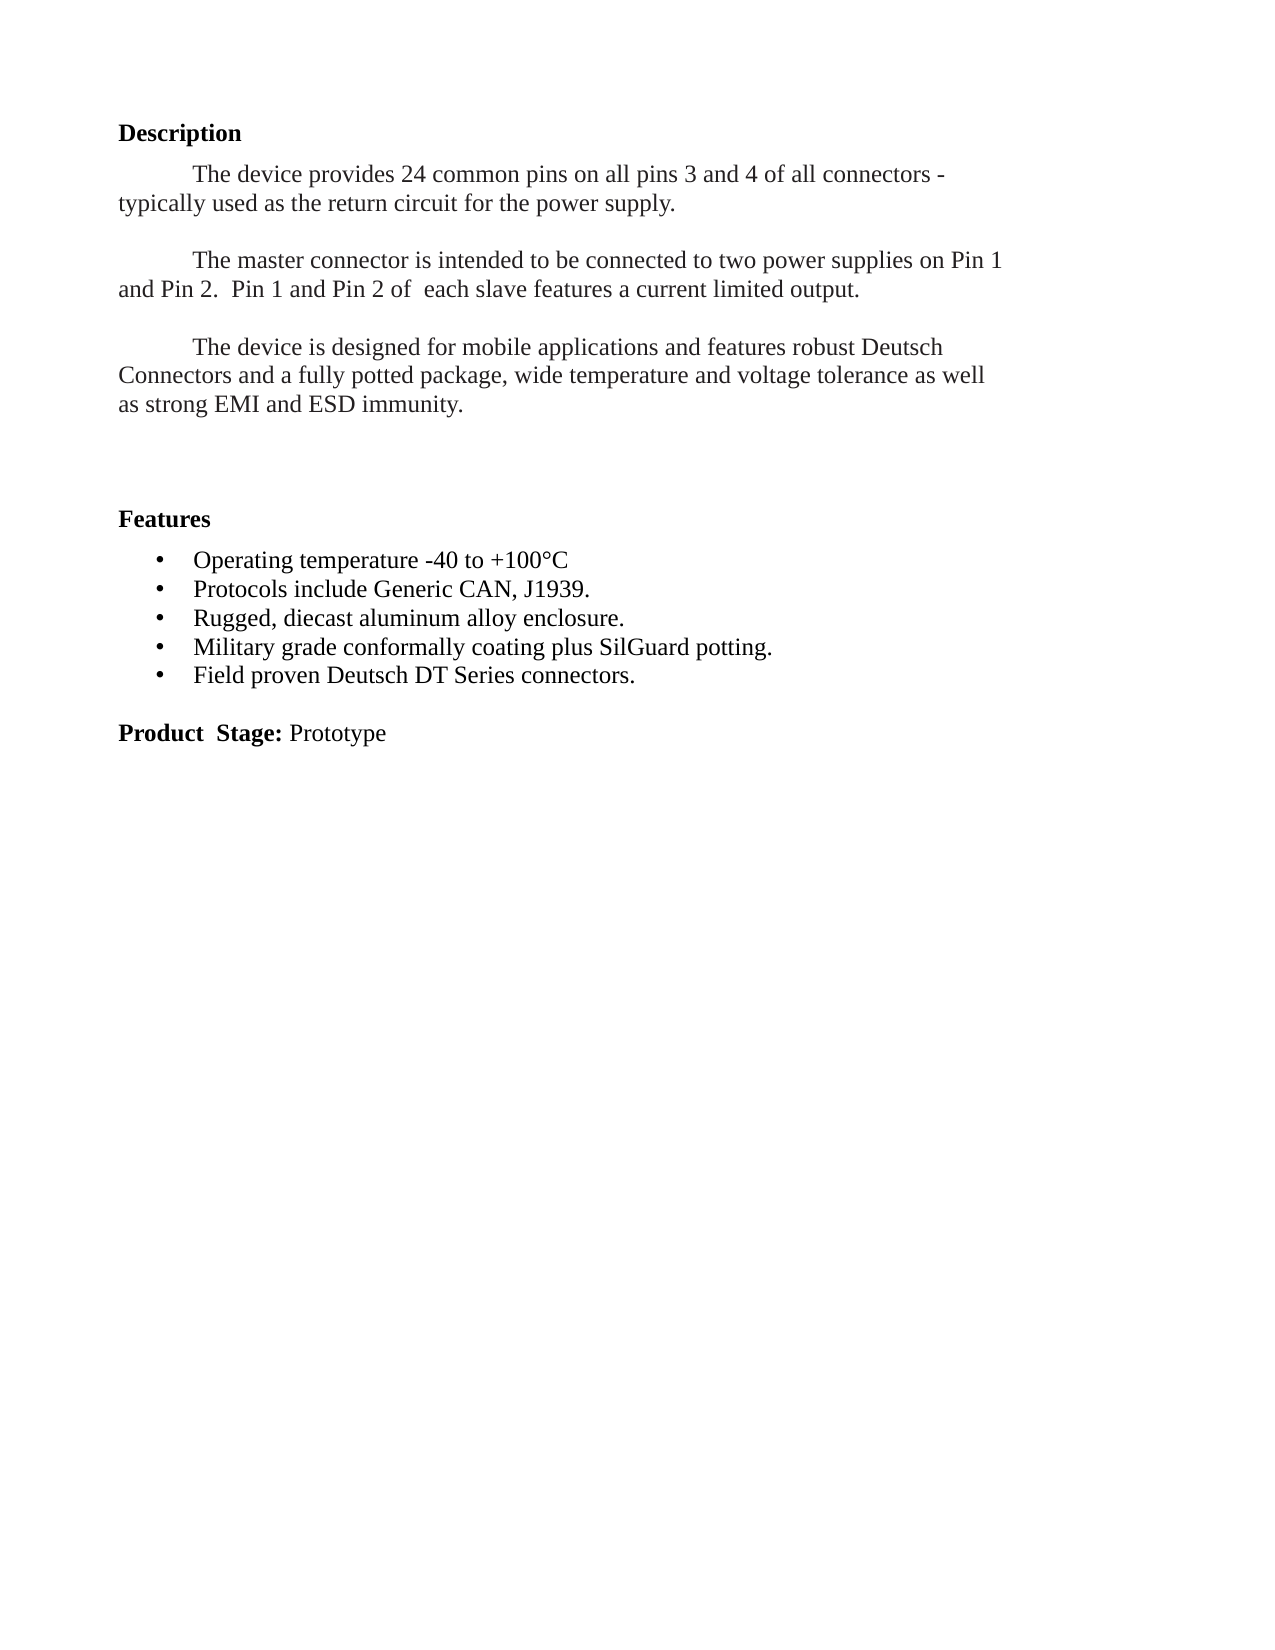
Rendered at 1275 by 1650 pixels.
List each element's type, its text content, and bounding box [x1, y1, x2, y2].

list Protocols include Generic CAN, J1939. [156, 574, 1157, 603]
text Description [118, 118, 1157, 147]
text Features [118, 504, 1157, 533]
text Connectors and a fully potted package, wide temperature and voltage tolerance as well [118, 361, 1157, 389]
text The master connector is intended to be connected to two power supplies on Pin 1 [118, 246, 1157, 274]
list Field proven Deutsch DT Series connectors. [156, 661, 1157, 689]
text The device is designed for mobile applications and features robust Deutsch [118, 332, 1157, 361]
text and Pin 2. Pin 1 and Pin 2 of each slave features a current limited output. [118, 274, 1157, 303]
list Military grade conformally coating plus SilGuard potting. [156, 632, 1157, 661]
text The device provides 24 common pins on all pins 3 and 4 of all connectors - [118, 159, 1157, 188]
list Rugged, diecast aluminum alloy enclosure. [156, 603, 1157, 632]
list Operating temperature -40 to +100°C [156, 546, 1157, 574]
text typically used as the return circuit for the power supply. [118, 188, 1157, 217]
text Product Stage: Prototype [118, 718, 1157, 747]
text as strong EMI and ESD immunity. [118, 389, 1157, 418]
